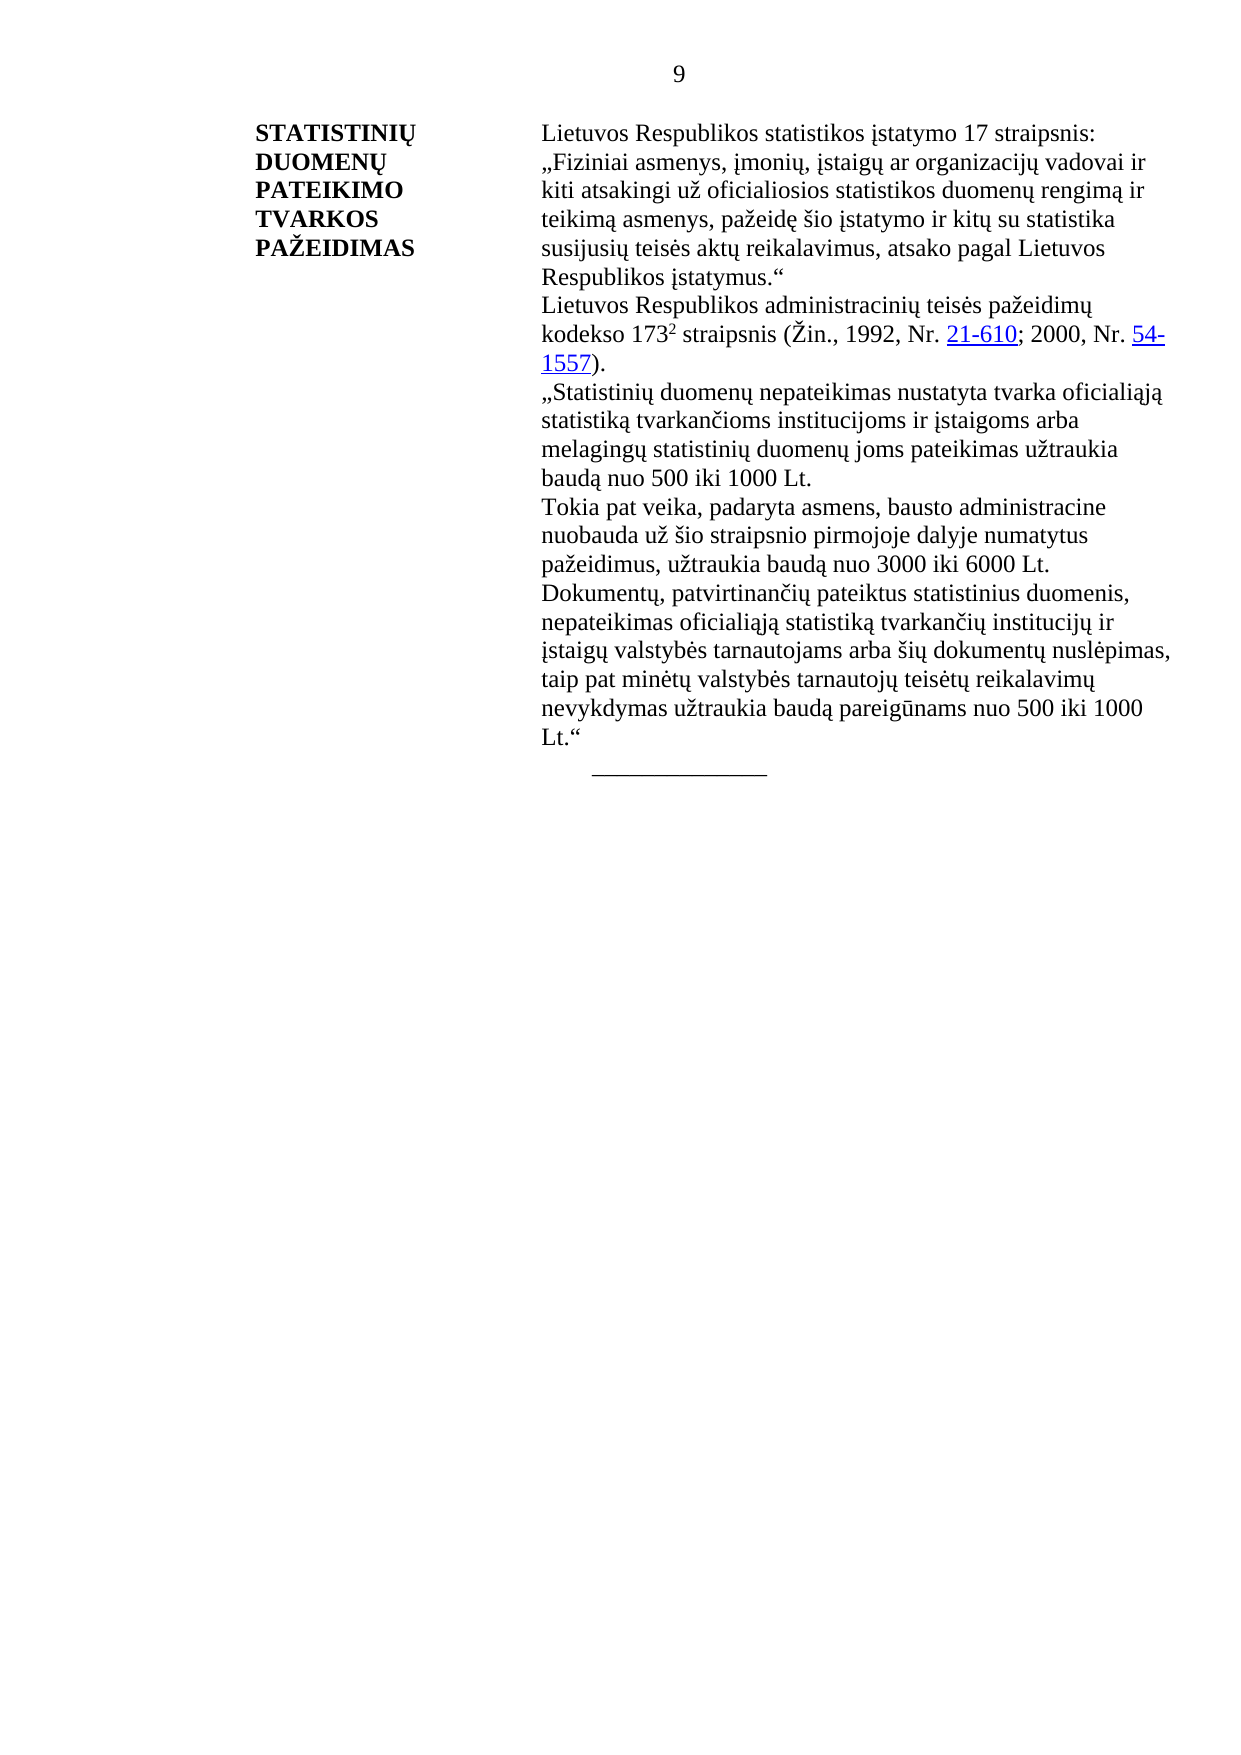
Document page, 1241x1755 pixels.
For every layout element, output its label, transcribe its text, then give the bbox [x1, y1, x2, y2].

text ______________ [177, 751, 1181, 779]
table_cell STATISTINIŲ DUOMENŲ PATEIKIMO TVARKOS PAŽEIDIMAS [177, 118, 537, 751]
